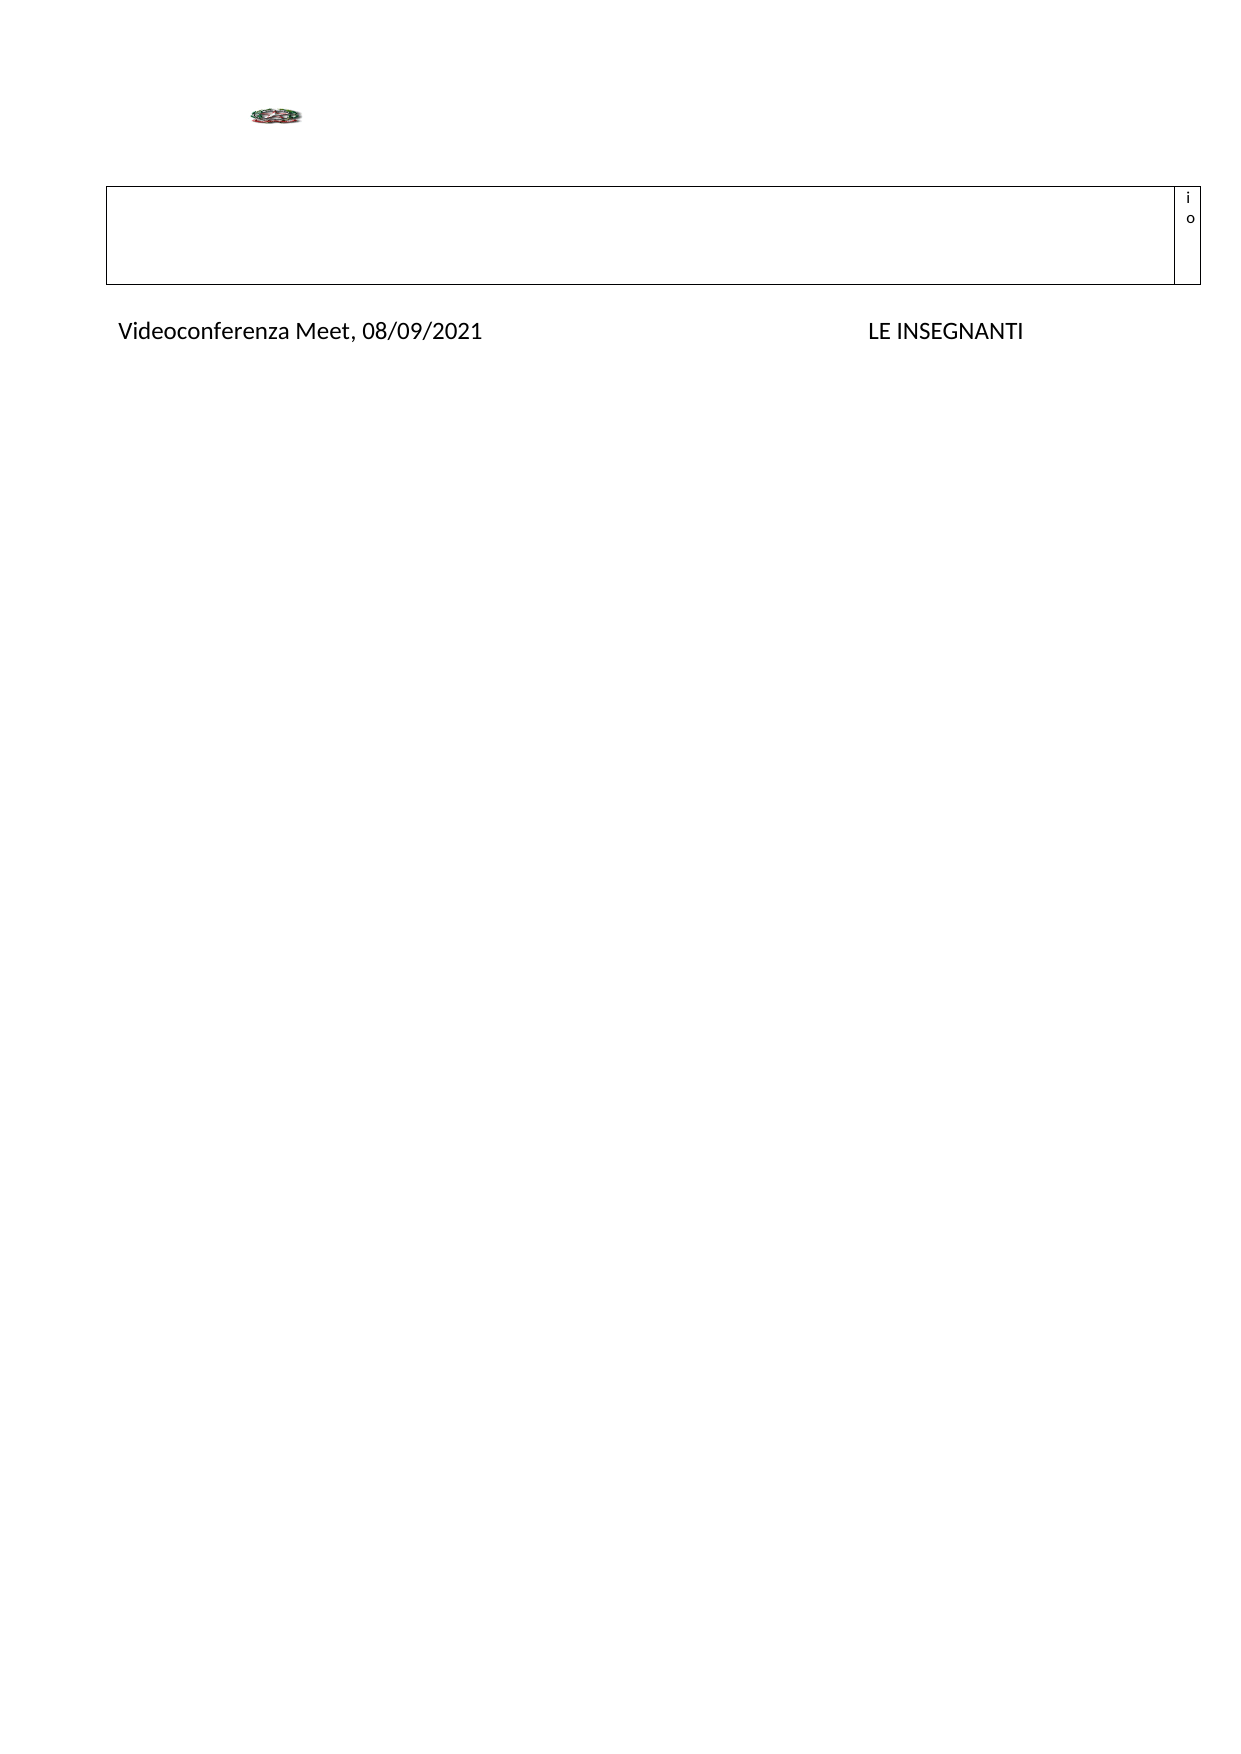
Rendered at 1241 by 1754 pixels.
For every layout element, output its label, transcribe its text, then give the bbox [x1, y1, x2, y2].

table_cell 🞬 colloqui 🞬comunicazioni sul diario [1175, 187, 1200, 284]
table_cell [107, 187, 1174, 284]
picture [246, 108, 303, 124]
text Videoconferenza Meet, 08/09/2021 LE INSEGNANTI [118, 315, 1122, 346]
